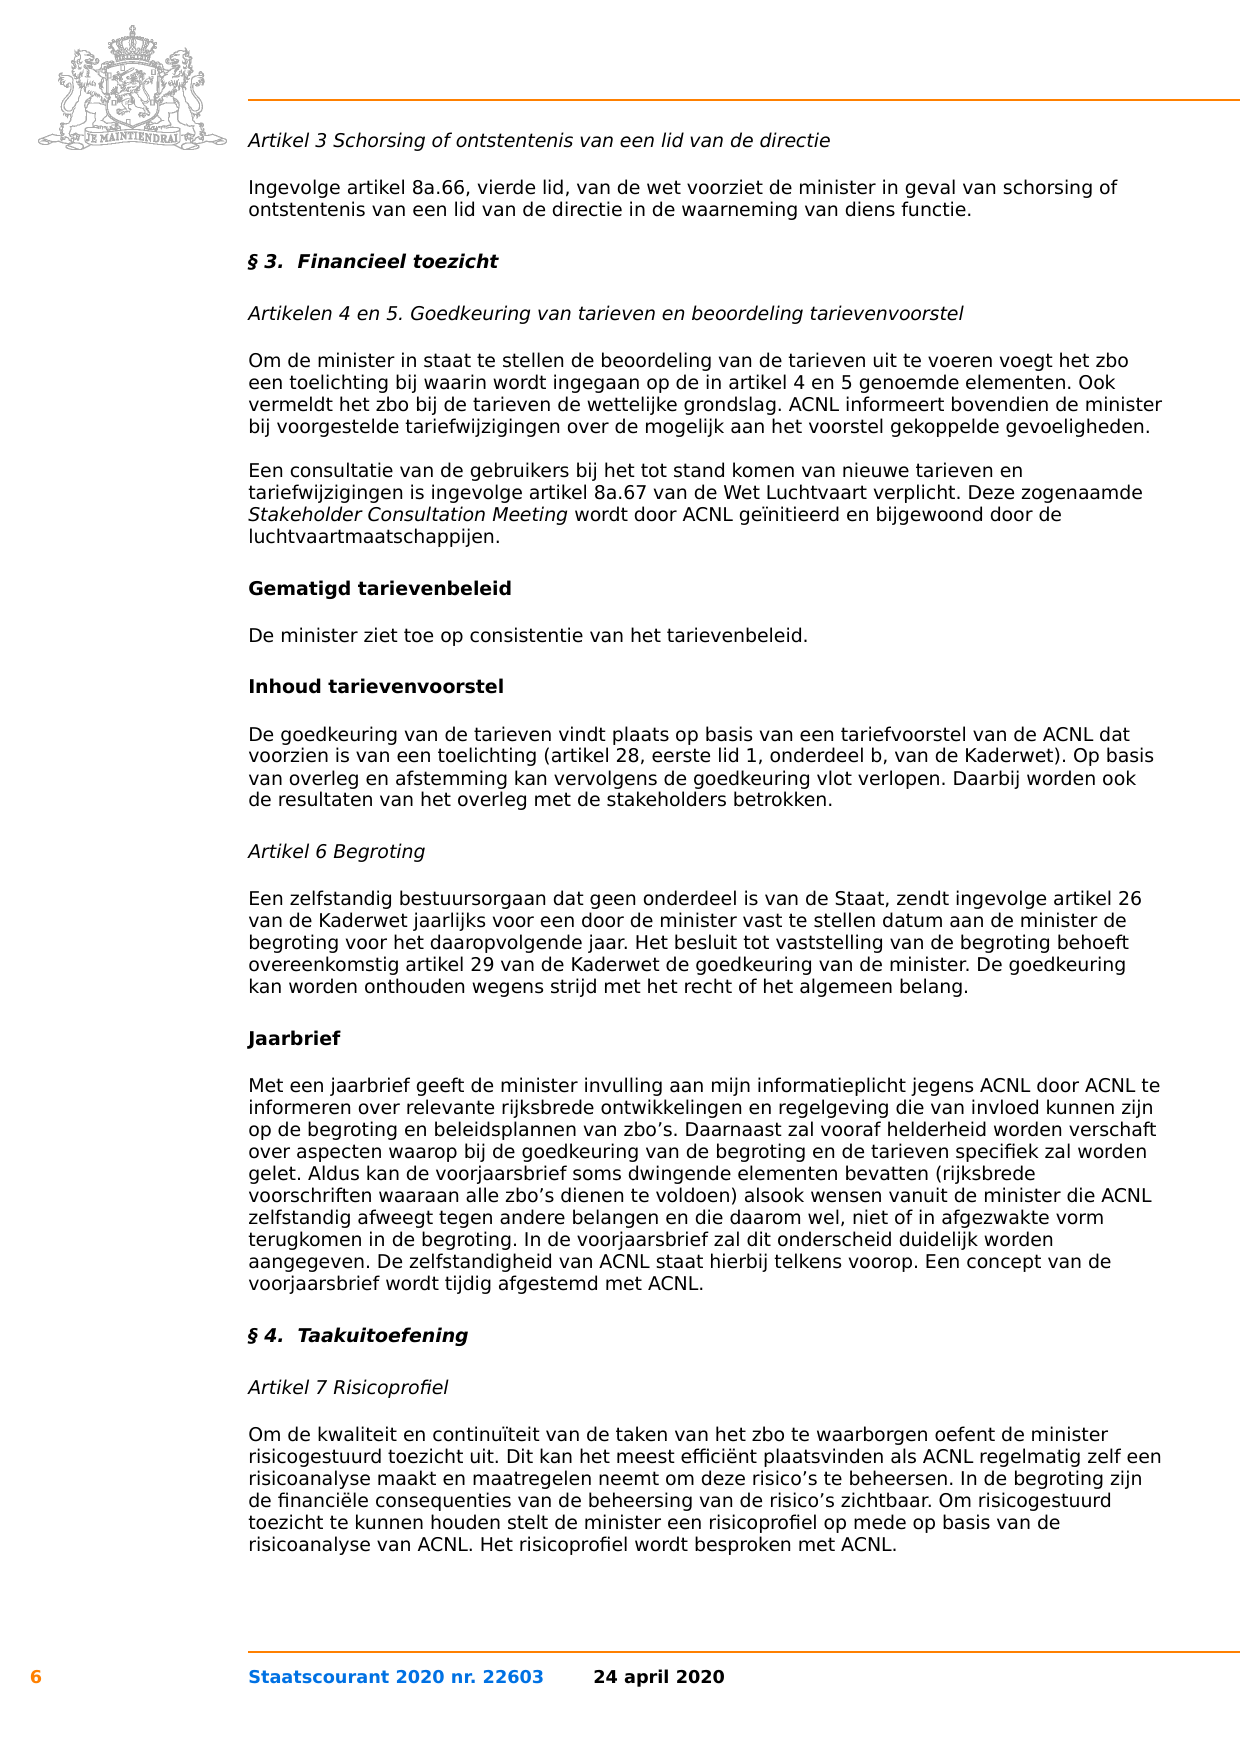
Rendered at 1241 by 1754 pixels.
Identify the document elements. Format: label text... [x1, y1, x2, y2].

text Met een jaarbrief geeft de minister invulling aan mijn informatieplicht jegens ACNL door ACNL te informeren over relevante rijksbrede ontwikkelingen en regelgeving die van invloed kunnen zijn op de begroting en beleidsplannen van zbo’s. Daarnaast zal vooraf helderheid worden verschaft over aspecten waarop bij de goedkeuring van de begroting en de tarieven specifiek zal worden gelet. Aldus kan de voorjaarsbrief soms dwingende elementen bevatten (rijksbrede voorschriften waaraan alle zbo’s dienen te voldoen) alsook wensen vanuit de minister die ACNL zelfstandig afweegt tegen andere belangen en die daarom wel, niet of in afgezwakte vorm terugkomen in de begroting. In de voorjaarsbrief zal dit onderscheid duidelijk worden aangegeven. De zelfstandigheid van ACNL staat hierbij telkens voorop. Een concept van de voorjaarsbrief wordt tijdig afgestemd met ACNL. [248, 1075, 1163, 1295]
picture [38, 25, 227, 150]
subtitle § 3. Financieel toezicht [248, 251, 1163, 273]
subtitle Artikel 7 Risicoprofiel [248, 1377, 1163, 1399]
subtitle Jaarbrief [248, 1028, 1163, 1050]
subtitle § 4. Taakuitoefening [248, 1325, 1163, 1347]
text Ingevolge artikel 8a.66, vierde lid, van de wet voorziet de minister in geval van schorsing of ontstentenis van een lid van de directie in de waarneming van diens functie. [248, 177, 1163, 221]
text Om de minister in staat te stellen de beoordeling van de tarieven uit te voeren voegt het zbo een toelichting bij waarin wordt ingegaan op de in artikel 4 en 5 genoemde elementen. Ook vermeldt het zbo bij de tarieven de wettelijke grondslag. ACNL informeert bovendien de minister bij voorgestelde tariefwijzigingen over de mogelijk aan het voorstel gekoppelde gevoeligheden. [248, 350, 1163, 438]
subtitle Artikel 3 Schorsing of ontstentenis van een lid van de directie [248, 130, 1163, 152]
subtitle Gematigd tarievenbeleid [248, 577, 1163, 599]
subtitle Artikel 6 Begroting [248, 841, 1163, 863]
text Een consultatie van de gebruikers bij het tot stand komen van nieuwe tarieven en tariefwijzigingen is ingevolge artikel 8a.67 van de Wet Luchtvaart verplicht. Deze zogenaamde Stakeholder Consultation Meeting wordt door ACNL geïnitieerd en bijgewoond door de luchtvaartmaatschappijen. [248, 459, 1163, 547]
subtitle Artikelen 4 en 5. Goedkeuring van tarieven en beoordeling tarievenvoorstel [248, 303, 1163, 325]
text Om de kwaliteit en continuïteit van de taken van het zbo te waarborgen oefent de minister risicogestuurd toezicht uit. Dit kan het meest efficiënt plaatsvinden als ACNL regelmatig zelf een risicoanalyse maakt en maatregelen neemt om deze risico’s te beheersen. In de begroting zijn de financiële consequenties van de beheersing van de risico’s zichtbaar. Om risicogestuurd toezicht te kunnen houden stelt de minister een risicoprofiel op mede op basis van de risicoanalyse van ACNL. Het risicoprofiel wordt besproken met ACNL. [248, 1424, 1163, 1556]
text De goedkeuring van de tarieven vindt plaats op basis van een tariefvoorstel van de ACNL dat voorzien is van een toelichting (artikel 28, eerste lid 1, onderdeel b, van de Kaderwet). Op basis van overleg en afstemming kan vervolgens de goedkeuring vlot verlopen. Daarbij worden ook de resultaten van het overleg met de stakeholders betrokken. [248, 723, 1163, 811]
text De minister ziet toe op consistentie van het tarievenbeleid. [248, 624, 1163, 646]
subtitle Inhoud tarievenvoorstel [248, 676, 1163, 698]
text Een zelfstandig bestuursorgaan dat geen onderdeel is van de Staat, zendt ingevolge artikel 26 van de Kaderwet jaarlijks voor een door de minister vast te stellen datum aan de minister de begroting voor het daaropvolgende jaar. Het besluit tot vaststelling van de begroting behoeft overeenkomstig artikel 29 van de Kaderwet de goedkeuring van de minister. De goedkeuring kan worden onthouden wegens strijd met het recht of het algemeen belang. [248, 888, 1163, 998]
